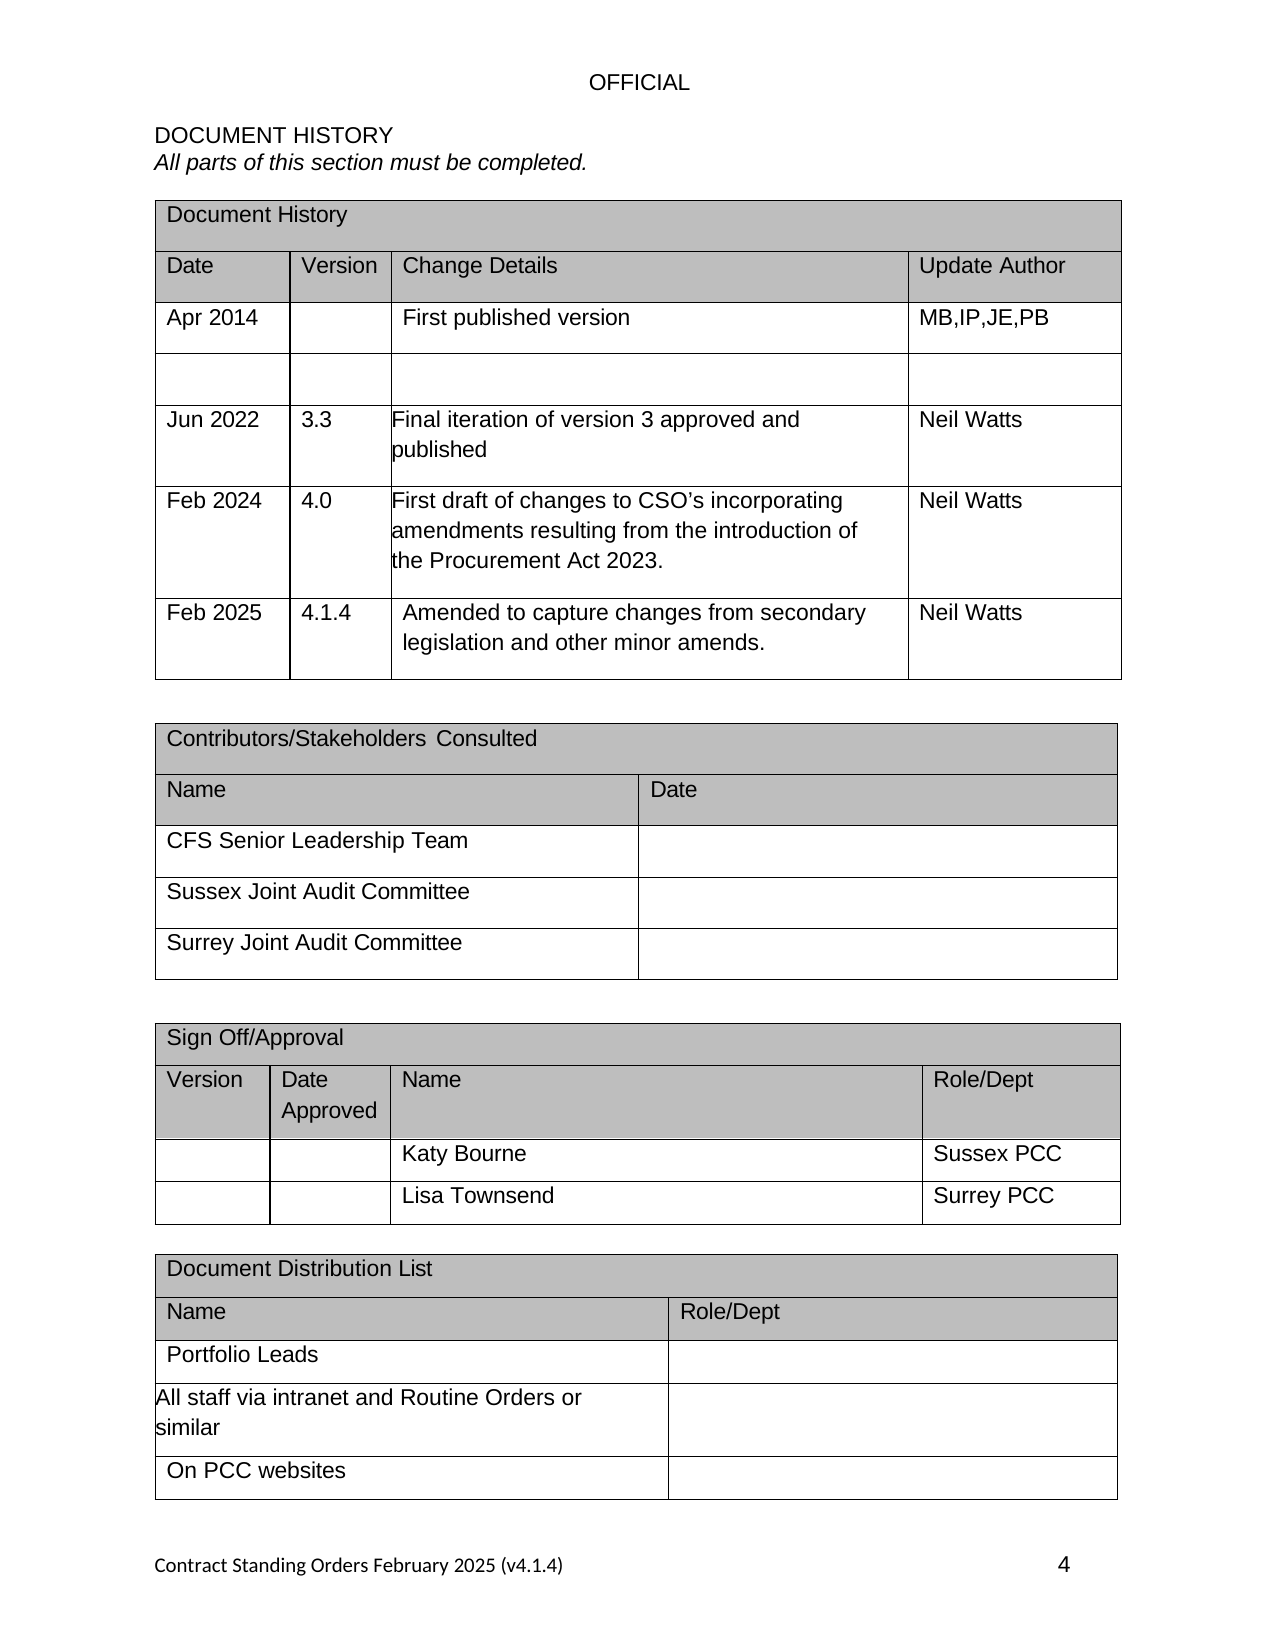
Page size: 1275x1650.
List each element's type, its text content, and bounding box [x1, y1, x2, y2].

table_cell Katy Bourne [391, 1140, 922, 1181]
table_cell 4.1.4 [291, 599, 391, 679]
table_cell Version [291, 252, 391, 302]
table_cell Name [391, 1066, 922, 1138]
table_cell [669, 1457, 1117, 1498]
table_cell Role/Dept [669, 1298, 1117, 1340]
table_cell Feb 2025 [156, 599, 289, 679]
table_header Contributors/Stakeholders Consulted [156, 724, 1117, 774]
text DOCUMENT HISTORY [154, 123, 1133, 149]
table_cell Date [639, 775, 1117, 825]
table_cell 4.0 [291, 487, 391, 598]
table_cell Jun 2022 [156, 406, 289, 486]
table_cell [669, 1384, 1117, 1456]
table_cell Neil Watts [909, 406, 1121, 486]
table_cell [156, 1140, 269, 1181]
table_cell Apr 2014 [156, 303, 289, 353]
table_cell Feb 2024 [156, 487, 289, 598]
table_cell On PCC websites [156, 1457, 668, 1498]
table_cell [156, 354, 289, 404]
table_cell Amended to capture changes from secondary legislation and other minor amends. [392, 599, 908, 679]
table_cell [291, 303, 391, 353]
table_header Document History [156, 201, 1121, 251]
table_cell Name [156, 775, 638, 825]
table_cell CFS Senior Leadership Team [156, 826, 638, 877]
table_cell Role/Dept [923, 1066, 1120, 1138]
table_cell [291, 354, 391, 404]
table_cell Surrey PCC [923, 1182, 1120, 1224]
table_cell Update Author [909, 252, 1121, 302]
table_cell Date [156, 252, 289, 302]
table_cell [156, 1182, 269, 1224]
table_cell Lisa Townsend [391, 1182, 922, 1224]
table_cell MB,IP,JE,PB [909, 303, 1121, 353]
table_cell [669, 1341, 1117, 1383]
table_cell [909, 354, 1121, 404]
table_cell Portfolio Leads [156, 1341, 668, 1383]
table_cell Sussex Joint Audit Committee [156, 878, 638, 927]
table_cell Date Approved [271, 1066, 390, 1138]
table_cell Final iteration of version 3 approved and published [392, 406, 908, 486]
table_cell Surrey Joint Audit Committee [156, 929, 638, 979]
table_cell Sussex PCC [923, 1140, 1120, 1181]
table_cell Neil Watts [909, 599, 1121, 679]
table_cell 3.3 [291, 406, 391, 486]
table_cell [271, 1182, 390, 1224]
table_header Document Distribution List [156, 1255, 1117, 1297]
table_cell Name [156, 1298, 668, 1340]
table_cell Neil Watts [909, 487, 1121, 598]
table_cell [639, 826, 1117, 877]
table_cell Change Details [392, 252, 908, 302]
text All parts of this section must be completed. [154, 149, 1133, 175]
table_cell First published version [392, 303, 908, 353]
table_header Sign Off/Approval [156, 1024, 1120, 1065]
table_cell [639, 929, 1117, 979]
table_cell First draft of changes to CSO’s incorporating amendments resulting from the introduction of the Procurement Act 2023. [392, 487, 908, 598]
table_cell [271, 1140, 390, 1181]
table_cell [392, 354, 908, 404]
table_cell All staff via intranet and Routine Orders or similar [156, 1384, 668, 1456]
table_cell Version [156, 1066, 269, 1138]
table_cell [639, 878, 1117, 927]
